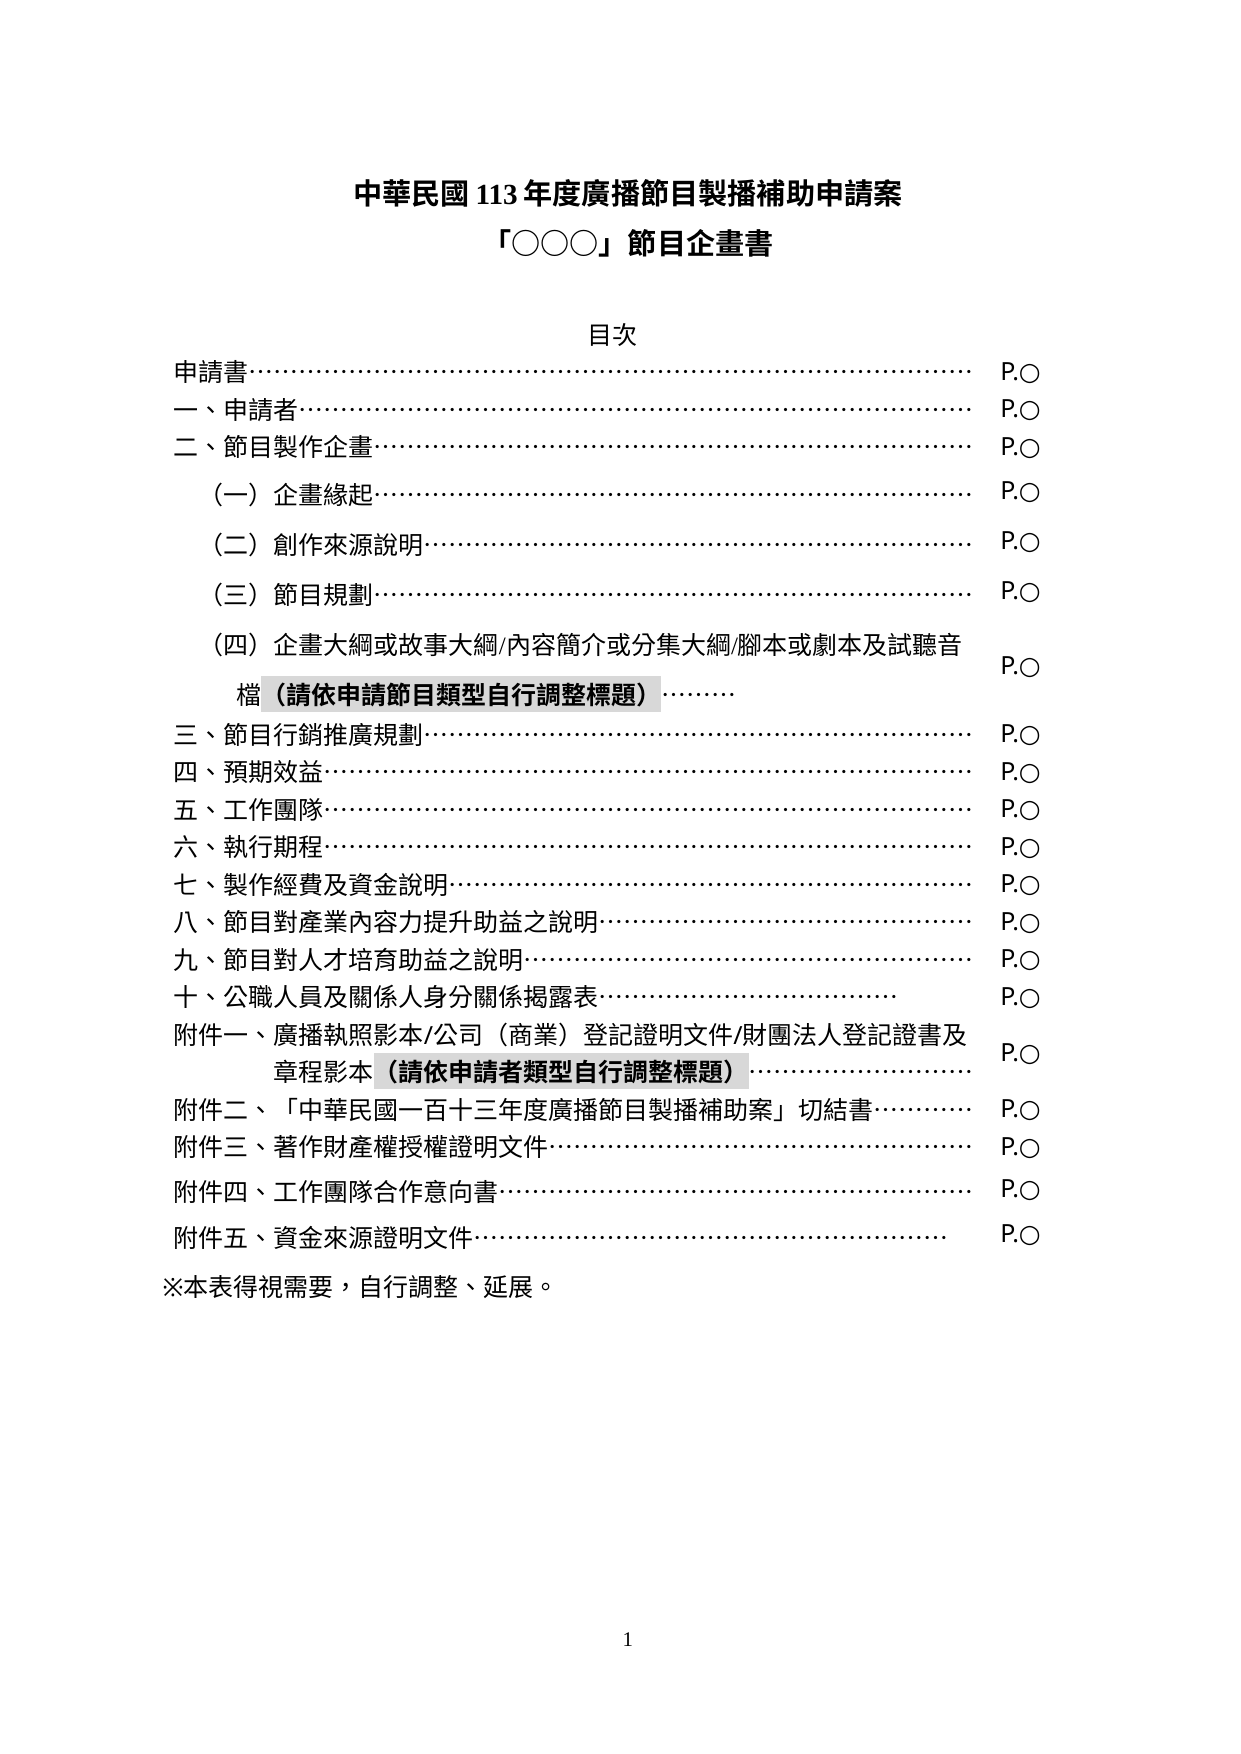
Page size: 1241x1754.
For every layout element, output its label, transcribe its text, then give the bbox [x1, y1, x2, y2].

table_cell （二）創作來源說明………………………………………………………… [163, 515, 989, 564]
table_cell （一）企畫緣起……………………………………………………………… [163, 465, 989, 514]
table_cell 六、執行期程…………………………………………………………………… [163, 827, 989, 864]
table_cell 三、節目行銷推廣規劃………………………………………………………… [163, 715, 989, 752]
table_cell P.○ [989, 827, 1063, 864]
table_cell P.○ [989, 390, 1063, 427]
table_cell P.○ [989, 465, 1063, 514]
text ※本表得視需要，自行調整、延展。 [162, 1256, 1093, 1306]
table_cell P.○ [989, 1165, 1063, 1210]
text 「○○○」節目企畫書 [162, 214, 1093, 264]
table_cell P.○ [989, 1127, 1063, 1164]
table_cell P.○ [989, 940, 1063, 977]
table_cell 九、節目對人才培育助益之說明……………………………………………… [163, 940, 989, 977]
table_cell （四）企畫大綱或故事大綱/內容簡介或分集大綱/腳本或劇本及試聽音 檔（請依申請節目類型自行調整標題）……… [163, 615, 989, 714]
table_cell P.○ [989, 1210, 1063, 1256]
table_cell P.○ [989, 790, 1063, 827]
text 中華民國113年度廣播節目製播補助申請案 [162, 164, 1093, 214]
table_cell P.○ [989, 752, 1063, 789]
table_cell 附件三、著作財產權授權證明文件…………………………………………… [163, 1127, 989, 1164]
table_cell P.○ [989, 977, 1063, 1014]
table_cell 二、節目製作企畫……………………………………………………………… [163, 427, 989, 464]
table_cell 附件四、工作團隊合作意向書………………………………………………… [163, 1165, 989, 1210]
table_cell P.○ [989, 565, 1063, 614]
table_cell P.○ [989, 865, 1063, 902]
table_cell P.○ [989, 1090, 1063, 1127]
table_cell 申請書…………………………………………………………………………… [163, 352, 989, 389]
table_cell 八、節目對產業內容力提升助益之說明……………………………………… [163, 902, 989, 939]
table_cell P.○ [989, 427, 1063, 464]
table_cell 十、公職人員及關係人身分關係揭露表……………………………… [163, 977, 989, 1014]
table_cell 七、製作經費及資金說明……………………………………………………… [163, 865, 989, 902]
table_cell 一、申請者……………………………………………………………………… [163, 390, 989, 427]
table_cell 附件二、「中華民國一百十三年度廣播節目製播補助案」切結書………… [163, 1090, 989, 1127]
table_cell 五、工作團隊…………………………………………………………………… [163, 790, 989, 827]
table_header 目次 [163, 315, 1063, 352]
table_cell P.○ [989, 715, 1063, 752]
table_cell P.○ [989, 902, 1063, 939]
table_cell （三）節目規劃……………………………………………………………… [163, 565, 989, 614]
table_cell 四、預期效益…………………………………………………………………… [163, 752, 989, 789]
table_cell P.○ [989, 615, 1063, 714]
table_cell P.○ [989, 1015, 1063, 1089]
table_cell 附件一、廣播執照影本/公司（商業）登記證明文件/財團法人登記證書及章程影本（請依申請者類型自行調整標題）……………………… [163, 1015, 989, 1089]
table_cell 附件五、資金來源證明文件………………………………………………… [163, 1210, 989, 1256]
table_cell P.○ [989, 515, 1063, 564]
table_cell P.○ [989, 352, 1063, 389]
